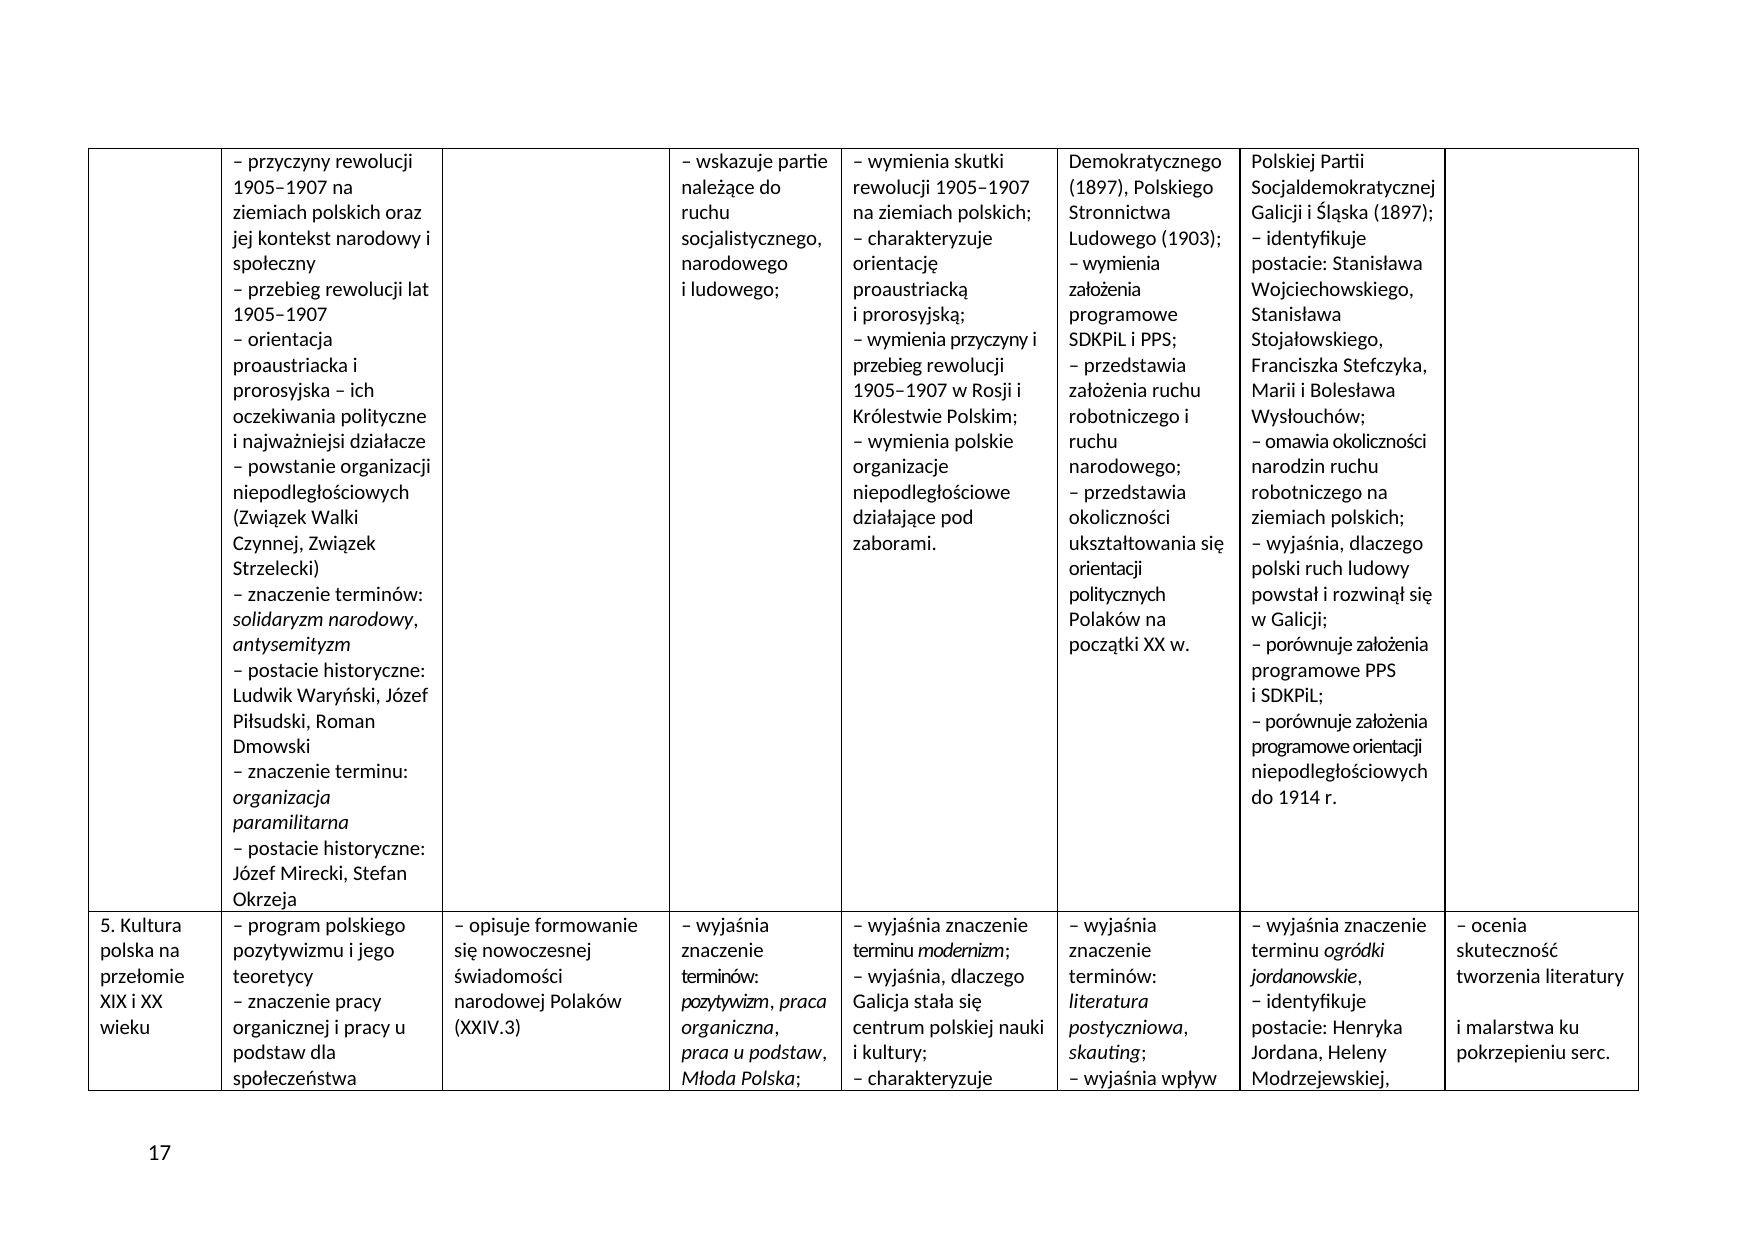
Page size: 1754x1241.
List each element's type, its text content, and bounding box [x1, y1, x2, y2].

table_cell – opisuje formowanie się nowoczesnej świadomości narodowej Polaków (XXIV.3) [443, 912, 669, 1090]
table_cell – wyjaśnia znaczenie terminów: literatura postyczniowa, skauting; – wyjaśnia wpływ [1058, 912, 1239, 1090]
table_cell [443, 149, 669, 911]
table_cell – przyczyny rewolucji 1905–1907 na ziemiach polskich oraz jej kontekst narodowy i społeczny – przebieg rewolucji lat 1905–1907 – orientacja proaustriacka i prorosyjska – ich oczekiwania polityczne i najważniejsi działacze – powstanie organizacji niepodległościowych (Związek Walki Czynnej, Związek Strzelecki) – znaczenie terminów: solidaryzm narodowy, antysemityzm – postacie historyczne: Ludwik Waryński, Józef Piłsudski, Roman Dmowski – znaczenie terminu: organizacja paramilitarna – postacie historyczne: Józef Mirecki, Stefan Okrzeja [222, 149, 442, 911]
table_cell – wyjaśnia znaczenie terminu modernizm; – wyjaśnia, dlaczego Galicja stała się centrum polskiej nauki i kultury; – charakteryzuje [842, 912, 1057, 1090]
table_cell – wyjaśnia znaczenie terminu ogródki jordanowskie, − identyfikuje postacie: Henryka Jordana, Heleny Modrzejewskiej, [1241, 912, 1444, 1090]
table_cell Polskiej Partii Socjaldemokratycznej Galicji i Śląska (1897); − identyfikuje postacie: Stanisława Wojciechowskiego, Stanisława Stojałowskiego, Franciszka Stefczyka, Marii i Bolesława Wysłouchów; – omawia okoliczności narodzin ruchu robotniczego na ziemiach polskich; – wyjaśnia, dlaczego polski ruch ludowy powstał i rozwinął się w Galicji; – porównuje założenia programowe PPS i SDKPiL; – porównuje założenia programowe orientacji niepodległościowych do 1914 r. [1241, 149, 1444, 911]
table_cell – wymienia skutki rewolucji 1905–1907 na ziemiach polskich; – charakteryzuje orientację proaustriacką i prorosyjską; – wymienia przyczyny i przebieg rewolucji 1905–1907 w Rosji i Królestwie Polskim; – wymienia polskie organizacje niepodległościowe działające pod zaborami. [842, 149, 1057, 911]
table_cell Demokratycznego (1897), Polskiego Stronnictwa Ludowego (1903); – wymienia założenia programowe SDKPiL i PPS; – przedstawia założenia ruchu robotniczego i ruchu narodowego; – przedstawia okoliczności ukształtowania się orientacji politycznych Polaków na początki XX w. [1058, 149, 1239, 911]
table_cell [89, 149, 221, 911]
table_cell – wskazuje partie należące do ruchu socjalistycznego, narodowego i ludowego; [670, 149, 841, 911]
table_cell 5. Kultura polska na przełomie XIX i XX wieku [89, 912, 221, 1090]
table_cell – program polskiego pozytywizmu i jego teoretycy – znaczenie pracy organicznej i pracy u podstaw dla społeczeństwa [222, 912, 442, 1090]
table_cell – ocenia skuteczność tworzenia literatury i malarstwa ku pokrzepieniu serc. [1446, 912, 1638, 1090]
table_cell [1446, 149, 1638, 911]
table_cell – wyjaśnia znaczenie terminów: pozytywizm, praca organiczna, praca u podstaw, Młoda Polska; [670, 912, 841, 1090]
